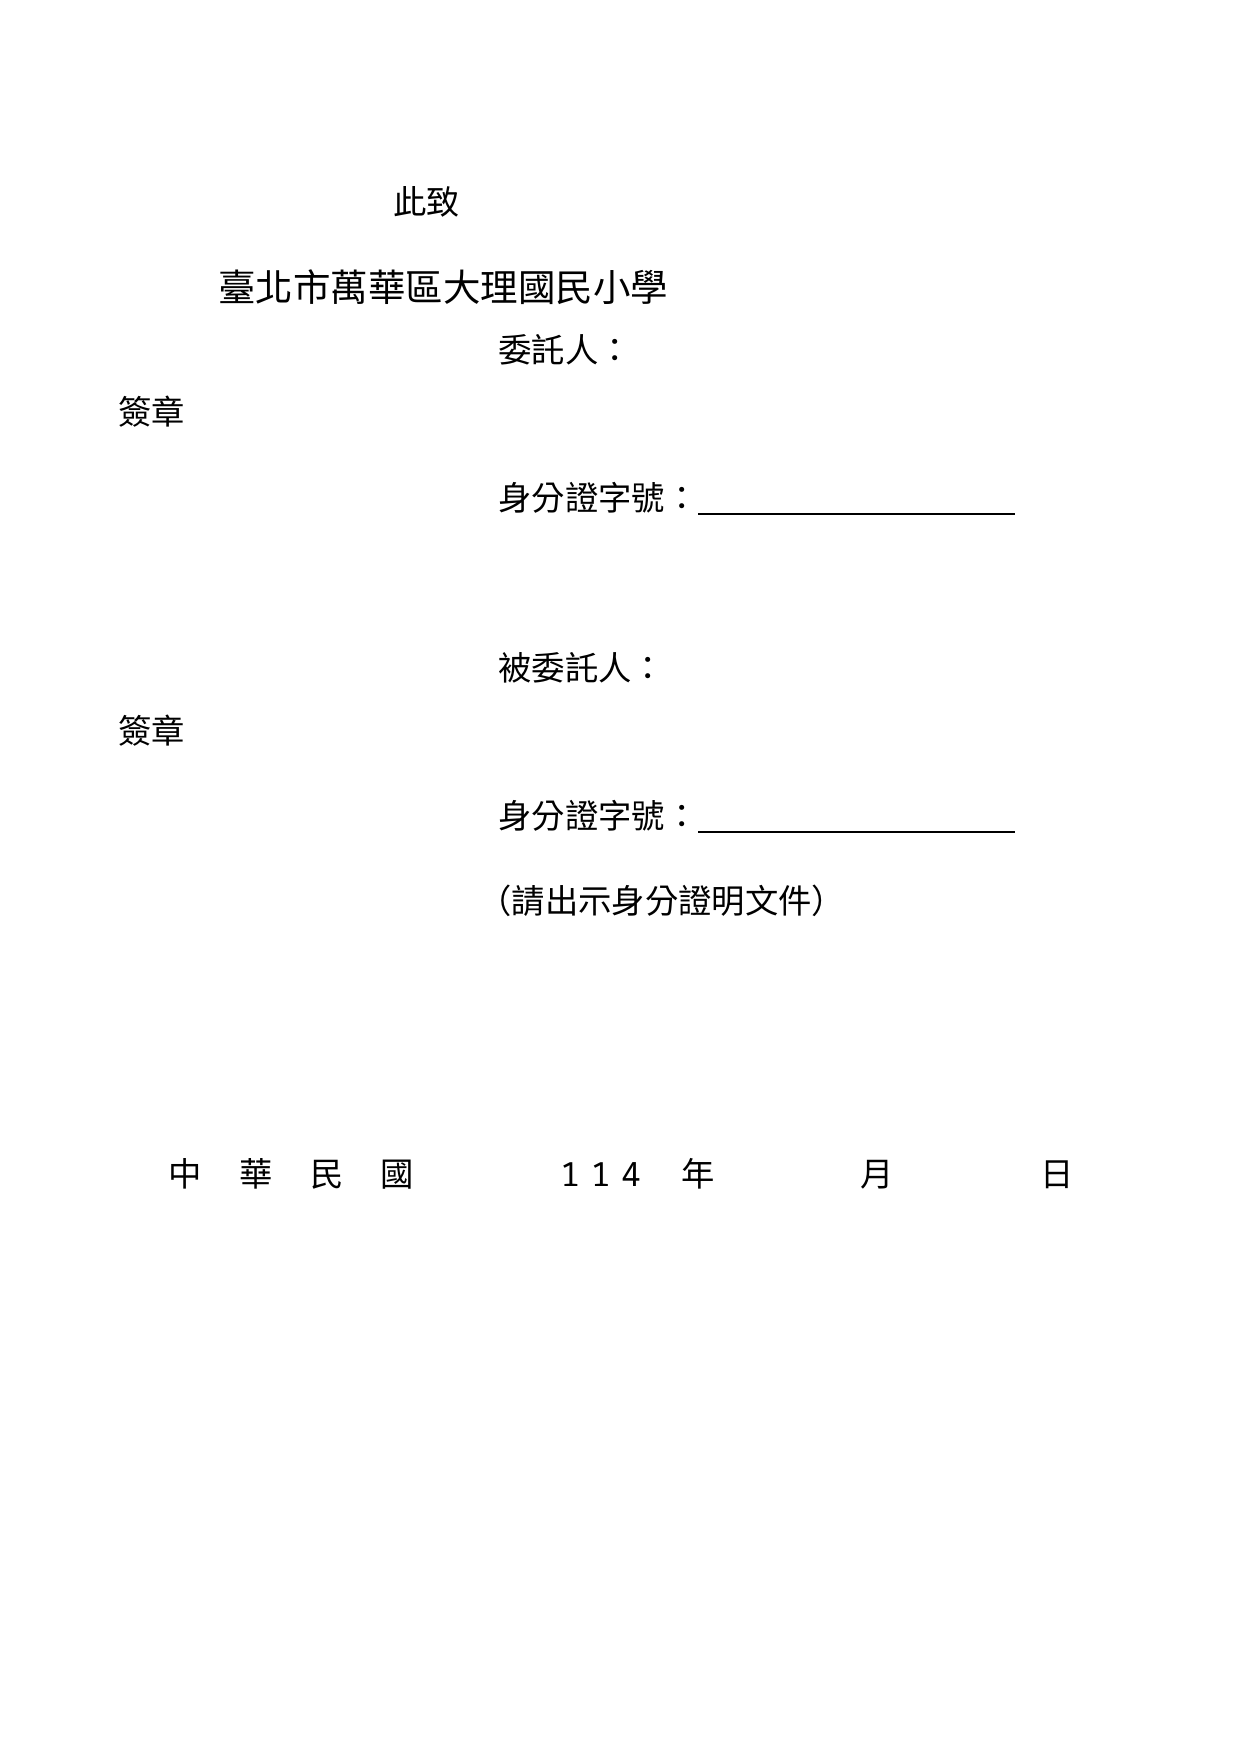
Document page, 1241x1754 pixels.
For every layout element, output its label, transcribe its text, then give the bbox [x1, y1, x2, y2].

text 委託人： 簽章 [118, 306, 1022, 431]
text 臺北市萬華區大理國民小學 [218, 243, 1022, 306]
text 被委託人： 簽章 [118, 624, 1022, 749]
text 身分證字號： [118, 772, 1022, 835]
text 身分證字號： [118, 454, 1022, 516]
text 中 華 民 國 114 年 月 日 [168, 1130, 1122, 1193]
text 此致 [293, 158, 1022, 221]
text （請出示身分證明文件） [118, 858, 1022, 920]
